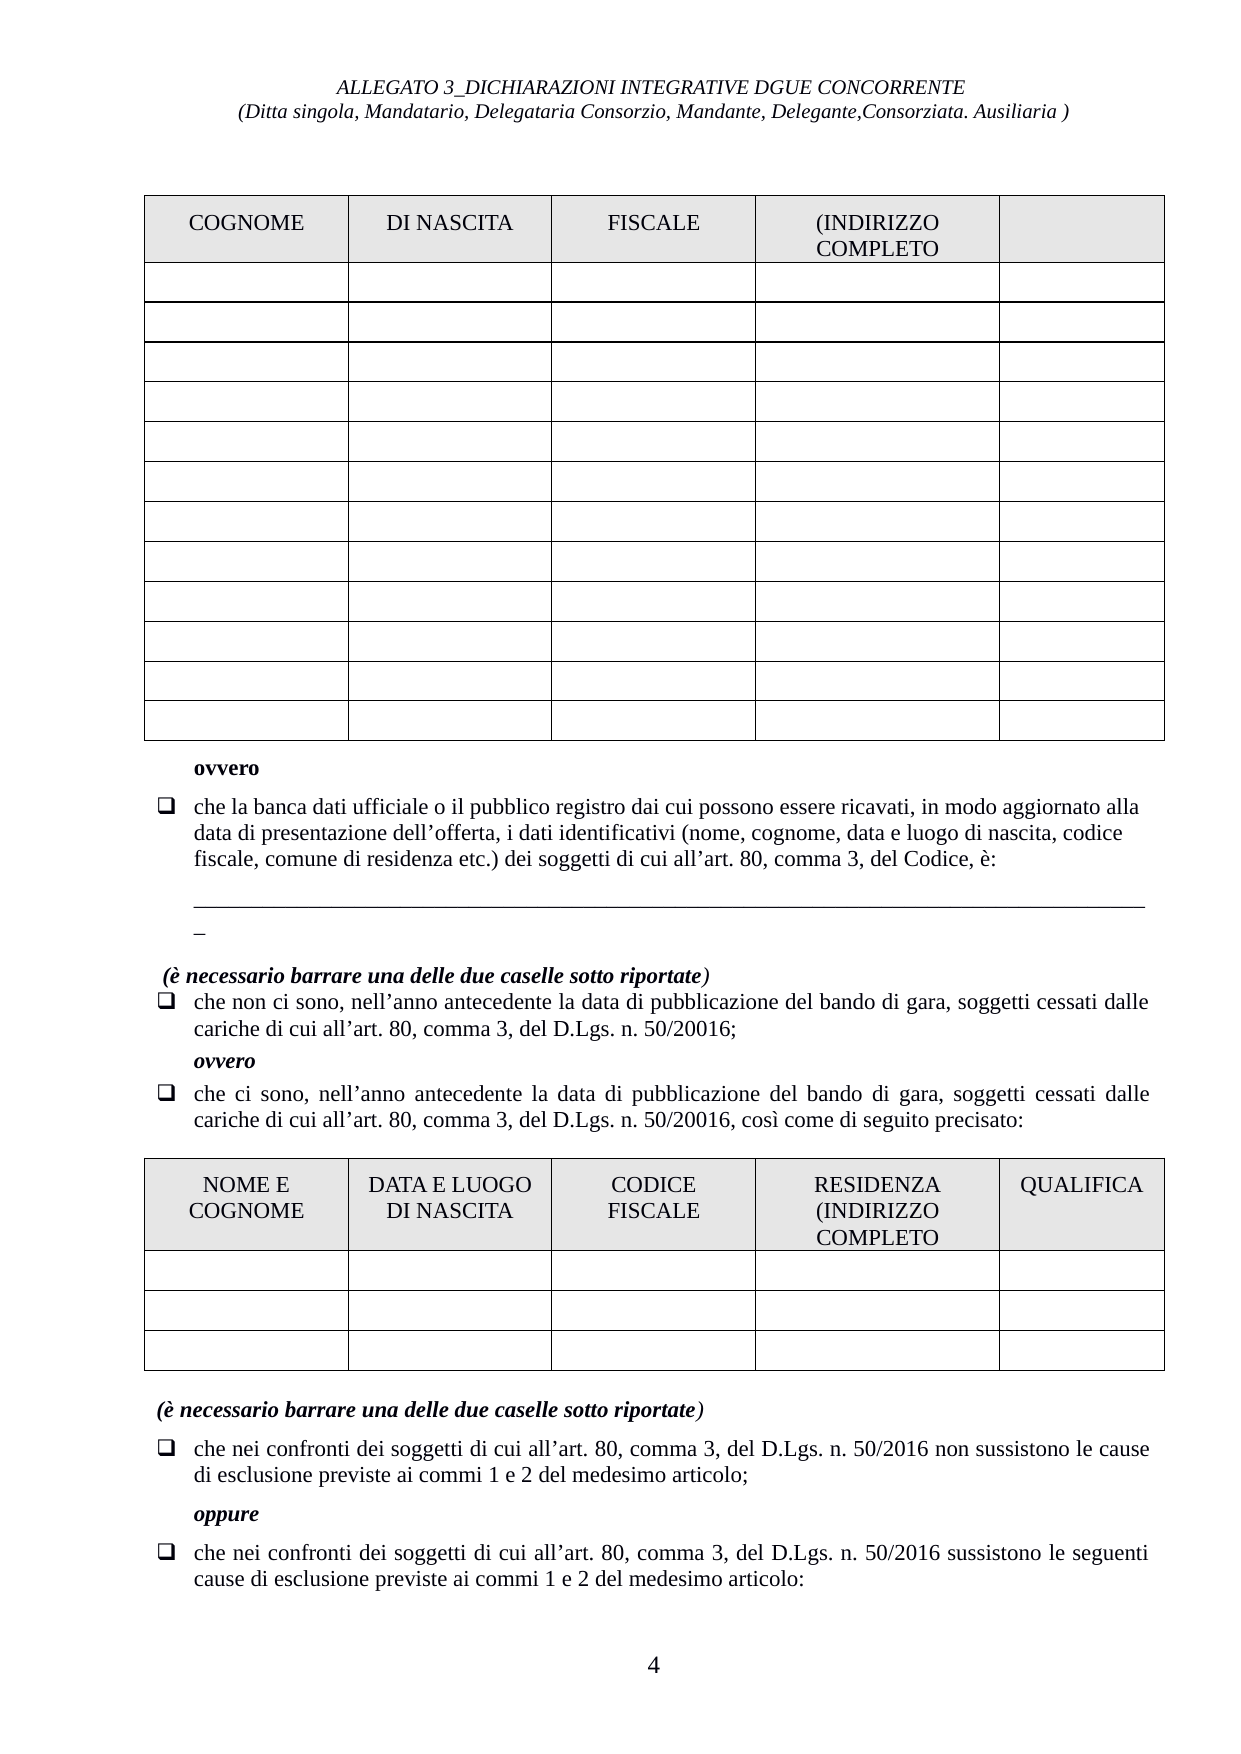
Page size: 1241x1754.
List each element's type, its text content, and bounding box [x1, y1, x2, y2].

table_header [1000, 196, 1164, 262]
table_cell [1000, 1291, 1164, 1330]
table_cell [145, 462, 348, 501]
table_cell [1000, 1331, 1164, 1370]
table_header rESIDENZA (INDIRIZZO COMPLETO [756, 1159, 999, 1250]
table_cell [349, 263, 551, 301]
table_cell [145, 701, 348, 740]
table_cell [756, 502, 999, 541]
table_cell [756, 622, 999, 661]
table_cell [145, 422, 348, 461]
text (è necessario barrare una delle due caselle sotto riportate) [156, 1396, 1151, 1422]
table_cell [349, 1251, 551, 1290]
table_cell [1000, 263, 1164, 301]
table_cell [349, 542, 551, 581]
list che nei confronti dei soggetti di cui all’art. 80, comma 3, del D.Lgs. n. 50/2016 non sussistono le cause di esclusione previste ai commi 1 e 2 del medesimo articolo; [156, 1435, 1151, 1487]
list che ci sono, nell’anno antecedente la data di pubblicazione del bando di gara, soggetti cessati dalle cariche di cui all’art. 80, comma 3, del D.Lgs. n. 50/20016, così come di seguito precisato: [156, 1080, 1151, 1133]
table_header Nome e Cognome [145, 1159, 348, 1250]
table_cell [145, 622, 348, 661]
table_cell [349, 303, 551, 341]
table_cell [349, 1331, 551, 1370]
table_cell [349, 701, 551, 740]
table_cell [552, 343, 755, 381]
table_cell [552, 622, 755, 661]
table_cell [552, 701, 755, 740]
table_cell [145, 1291, 348, 1330]
text oppure [193, 1500, 1151, 1526]
table_cell [1000, 382, 1164, 421]
table_cell [349, 662, 551, 700]
table_cell [145, 382, 348, 421]
table_cell [552, 582, 755, 621]
list che non ci sono, nell’anno antecedente la data di pubblicazione del bando di gara, soggetti cessati dalle cariche di cui all’art. 80, comma 3, del D.Lgs. n. 50/20016; [156, 988, 1151, 1041]
table_cell [552, 1251, 755, 1290]
table_cell [1000, 422, 1164, 461]
table_cell [1000, 303, 1164, 341]
table_cell [552, 1331, 755, 1370]
table_cell [145, 263, 348, 301]
table_cell [756, 303, 999, 341]
table_cell [1000, 622, 1164, 661]
table_cell [756, 1251, 999, 1290]
table_cell [1000, 662, 1164, 700]
table_cell [756, 1291, 999, 1330]
table_cell [145, 542, 348, 581]
table_cell [552, 542, 755, 581]
table_cell [145, 1251, 348, 1290]
table_cell [756, 582, 999, 621]
table_cell [349, 502, 551, 541]
table_cell [349, 382, 551, 421]
table_cell [756, 422, 999, 461]
table_cell [1000, 462, 1164, 501]
table_header dATA E lUOGO DI NASCITA [349, 1159, 551, 1250]
table_cell [552, 263, 755, 301]
table_cell [756, 1331, 999, 1370]
table_cell [145, 662, 348, 700]
table_header (INDIRIZZO COMPLETO [756, 196, 999, 262]
table_cell [145, 1331, 348, 1370]
table_cell [145, 582, 348, 621]
table_cell [1000, 1251, 1164, 1290]
table_cell [756, 263, 999, 301]
table_cell [756, 662, 999, 700]
table_cell [1000, 582, 1164, 621]
table_cell [552, 422, 755, 461]
table_cell [145, 343, 348, 381]
table_cell [349, 622, 551, 661]
table_cell [552, 662, 755, 700]
text (è necessario barrare una delle due caselle sotto riportate) [156, 962, 1151, 988]
table_cell [1000, 343, 1164, 381]
table_cell [349, 582, 551, 621]
table_cell [756, 701, 999, 740]
list che la banca dati ufficiale o il pubblico registro dai cui possono essere ricavati, in modo aggiornato alla data di presentazione dell’offerta, i dati identificativi (nome, cognome, data e luogo di nascita, codice fiscale, comune di residenza etc.) dei soggetti di cui all’art. 80, comma 3, del Codice, è: [156, 793, 1151, 872]
table_cell [552, 462, 755, 501]
table_cell [552, 303, 755, 341]
table_header DI NASCITA [349, 196, 551, 262]
table_cell [145, 502, 348, 541]
list ovvero [194, 754, 1151, 780]
table_cell [349, 343, 551, 381]
table_cell [756, 343, 999, 381]
table_cell [756, 382, 999, 421]
table_header fISCALE [552, 196, 755, 262]
table_cell [756, 542, 999, 581]
table_cell [552, 382, 755, 421]
table_cell [552, 1291, 755, 1330]
table_cell [349, 1291, 551, 1330]
table_cell [552, 502, 755, 541]
list ____________________________________________________________________________________ [194, 884, 1151, 937]
table_header QUALIFICA [1000, 1159, 1164, 1250]
table_cell [1000, 701, 1164, 740]
text ovvero [193, 1047, 1151, 1074]
table_cell [145, 303, 348, 341]
table_header Cognome [145, 196, 348, 262]
list che nei confronti dei soggetti di cui all’art. 80, comma 3, del D.Lgs. n. 50/2016 sussistono le seguenti cause di esclusione previste ai commi 1 e 2 del medesimo articolo: [156, 1539, 1151, 1592]
table_cell [349, 422, 551, 461]
table_cell [1000, 502, 1164, 541]
table_cell [1000, 542, 1164, 581]
table_cell [756, 462, 999, 501]
table_header cODICE fISCALE [552, 1159, 755, 1250]
table_cell [349, 462, 551, 501]
